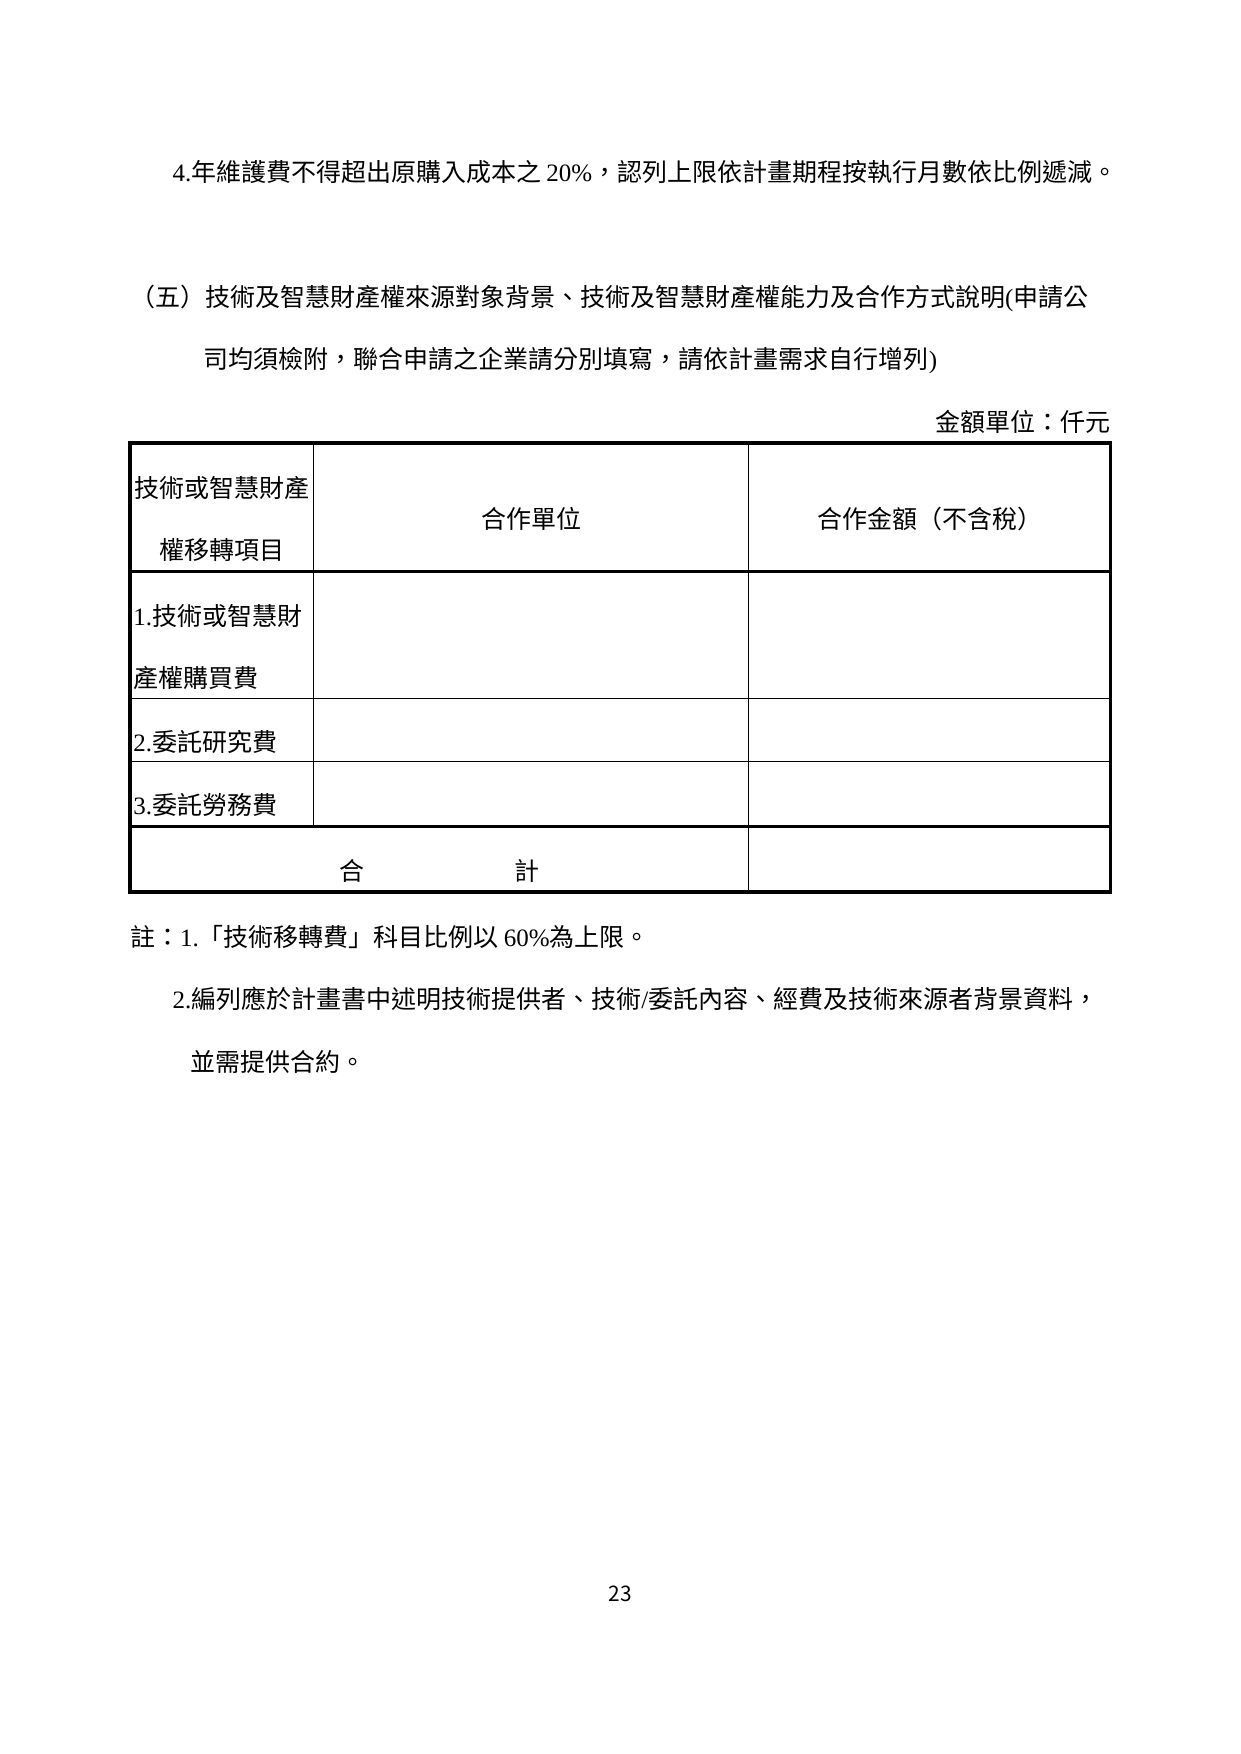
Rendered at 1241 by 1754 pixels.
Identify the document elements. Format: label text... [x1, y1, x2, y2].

table_cell [314, 573, 748, 698]
text 2.編列應於計畫書中述明技術提供者、技術/委託內容、經費及技術來源者背景資料，並需提供合約。 [172, 956, 1110, 1081]
table_header 合作金額（不含稅） [749, 445, 1109, 569]
table_cell [749, 762, 1109, 825]
text 4.年維護費不得超出原購入成本之20%，認列上限依計畫期程按執行月數依比例遞減。 [172, 129, 1110, 191]
table_cell [314, 699, 748, 761]
table_cell [749, 573, 1109, 698]
table_cell [749, 828, 1109, 890]
table_header 技術或智慧財產權移轉項目 [132, 445, 313, 569]
table_cell 合 計 [132, 828, 748, 890]
text 金額單位：仟元 [130, 379, 1110, 441]
table_cell 3.委託勞務費 [132, 762, 313, 825]
table_cell [749, 699, 1109, 761]
table_cell 2.委託研究費 [132, 699, 313, 761]
table_header 合作單位 [314, 445, 748, 569]
text （五）技術及智慧財產權來源對象背景、技術及智慧財產權能力及合作方式說明(申請公司均須檢附，聯合申請之企業請分別填寫，請依計畫需求自行增列) [130, 254, 1110, 379]
text 註：1.「技術移轉費」科目比例以60%為上限。 [130, 894, 1110, 956]
table_cell [314, 762, 748, 825]
table_cell 1.技術或智慧財產權購買費 [132, 573, 313, 698]
